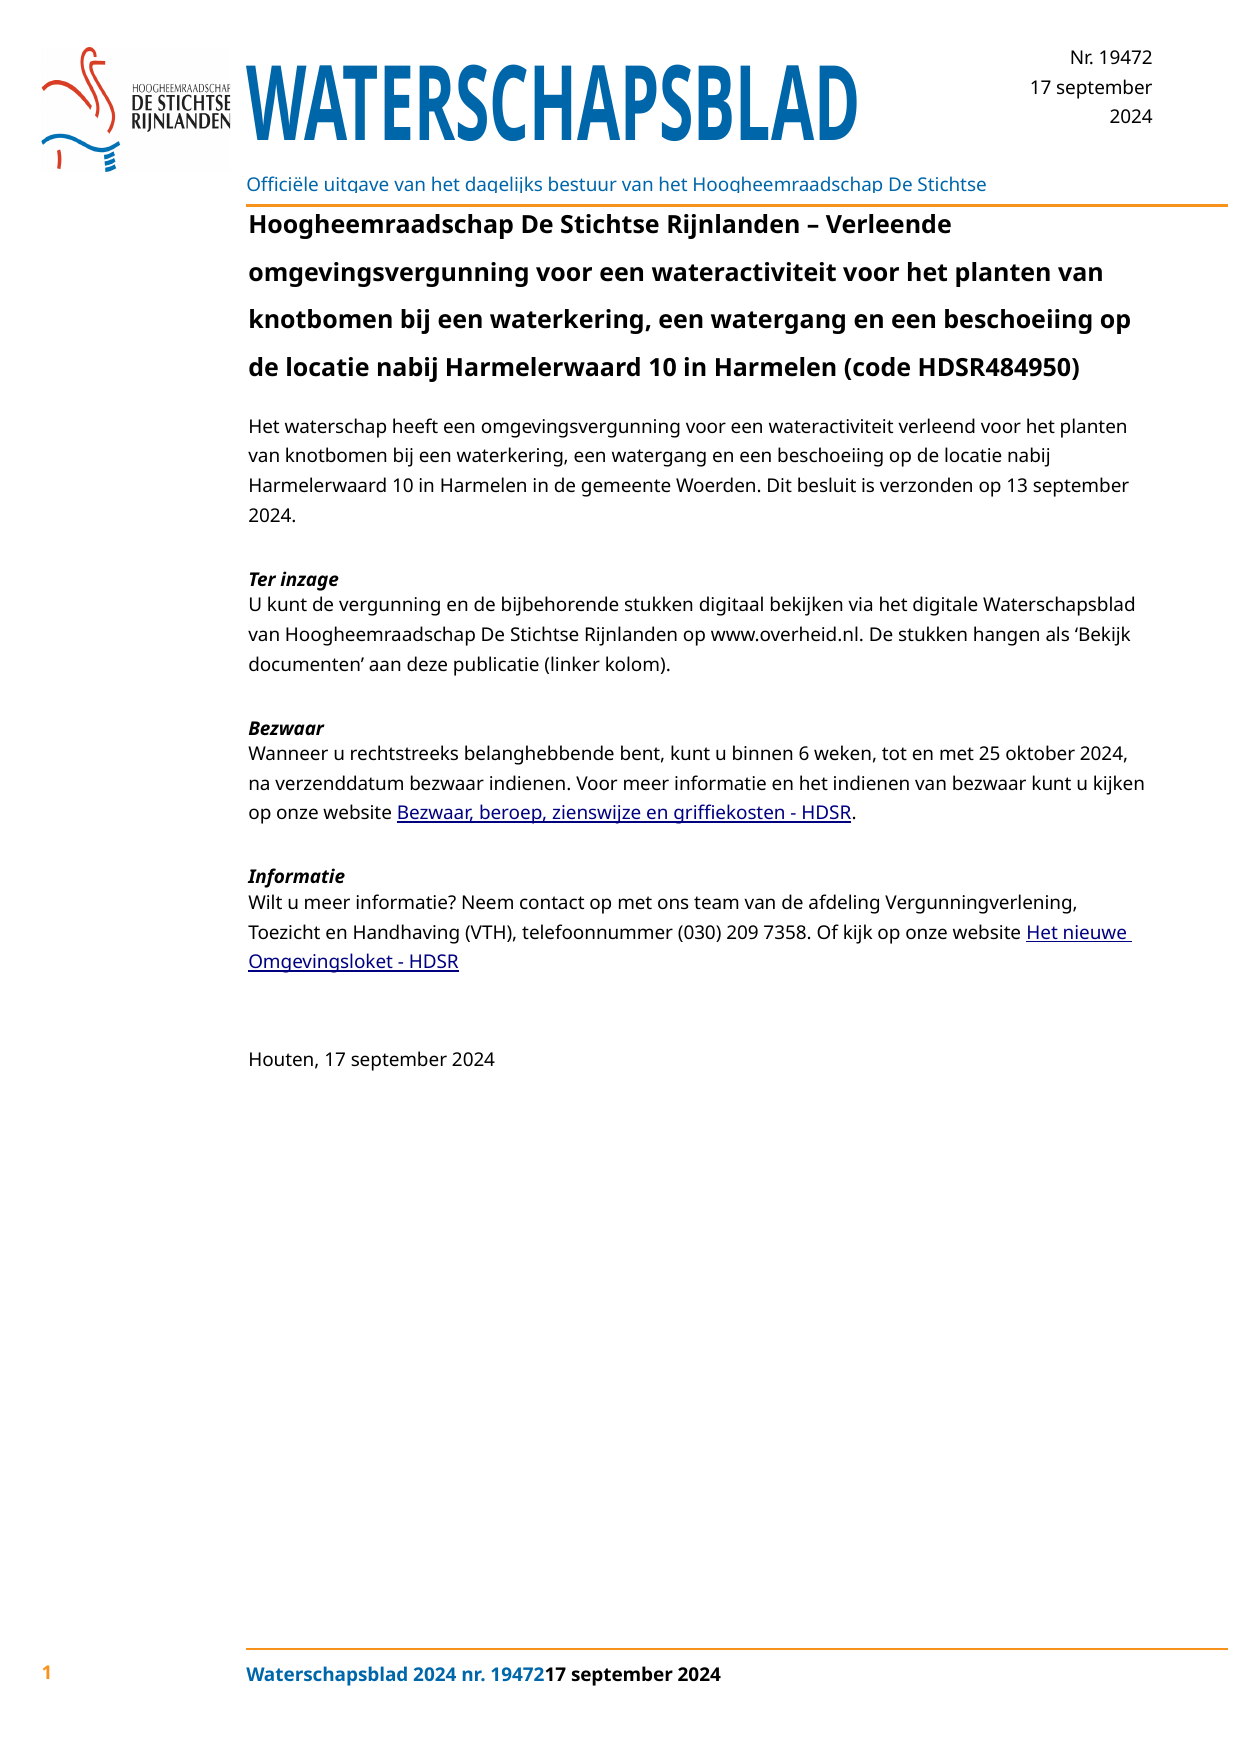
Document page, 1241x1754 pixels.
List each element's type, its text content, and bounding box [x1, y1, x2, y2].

text Wanneer u rechtstreeks belanghebbende bent, kunt u binnen 6 weken, tot en met 25 oktober 2024, na verzenddatum bezwaar indienen. Voor meer informatie en het indienen van bezwaar kunt u kijken op onze website Bezwaar, beroep, zienswijze en griffiekosten - HDSR. [248, 740, 1152, 825]
text Bezwaar [248, 715, 1152, 740]
text Het waterschap heeft een omgevingsvergunning voor een wateractiviteit verleend voor het planten van knotbomen bij een waterkering, een watergang en een beschoeiing op de locatie nabij Harmelerwaard 10 in Harmelen in de gemeente Woerden. Dit besluit is verzonden op 13 september 2024. [248, 413, 1152, 528]
text Ter inzage [248, 566, 1152, 592]
text Hoogheemraadschap De Stichtse Rijnlanden – Verleende omgevingsvergunning voor een wateractiviteit voor het planten van knotbomen bij een waterkering, een watergang en een beschoeiing op de locatie nabij Harmelerwaard 10 in Harmelen (code HDSR484950) [248, 207, 1152, 384]
text Informatie [248, 863, 1152, 889]
picture [41, 47, 231, 172]
text Houten, 17 september 2024 [248, 1047, 1152, 1072]
text U kunt de vergunning en de bijbehorende stukken digitaal bekijken via het digitale Waterschapsblad van Hoogheemraadschap De Stichtse Rijnlanden op www.overheid.nl. De stukken hangen als ‘Bekijk documenten’ aan deze publicatie (linker kolom). [248, 592, 1152, 676]
text Wilt u meer informatie? Neem contact op met ons team van de afdeling Vergunningverlening, Toezicht en Handhaving (VTH), telefoonnummer (030) 209 7358. Of kijk op onze website Het nieuwe Omgevingsloket - HDSR [248, 889, 1152, 974]
